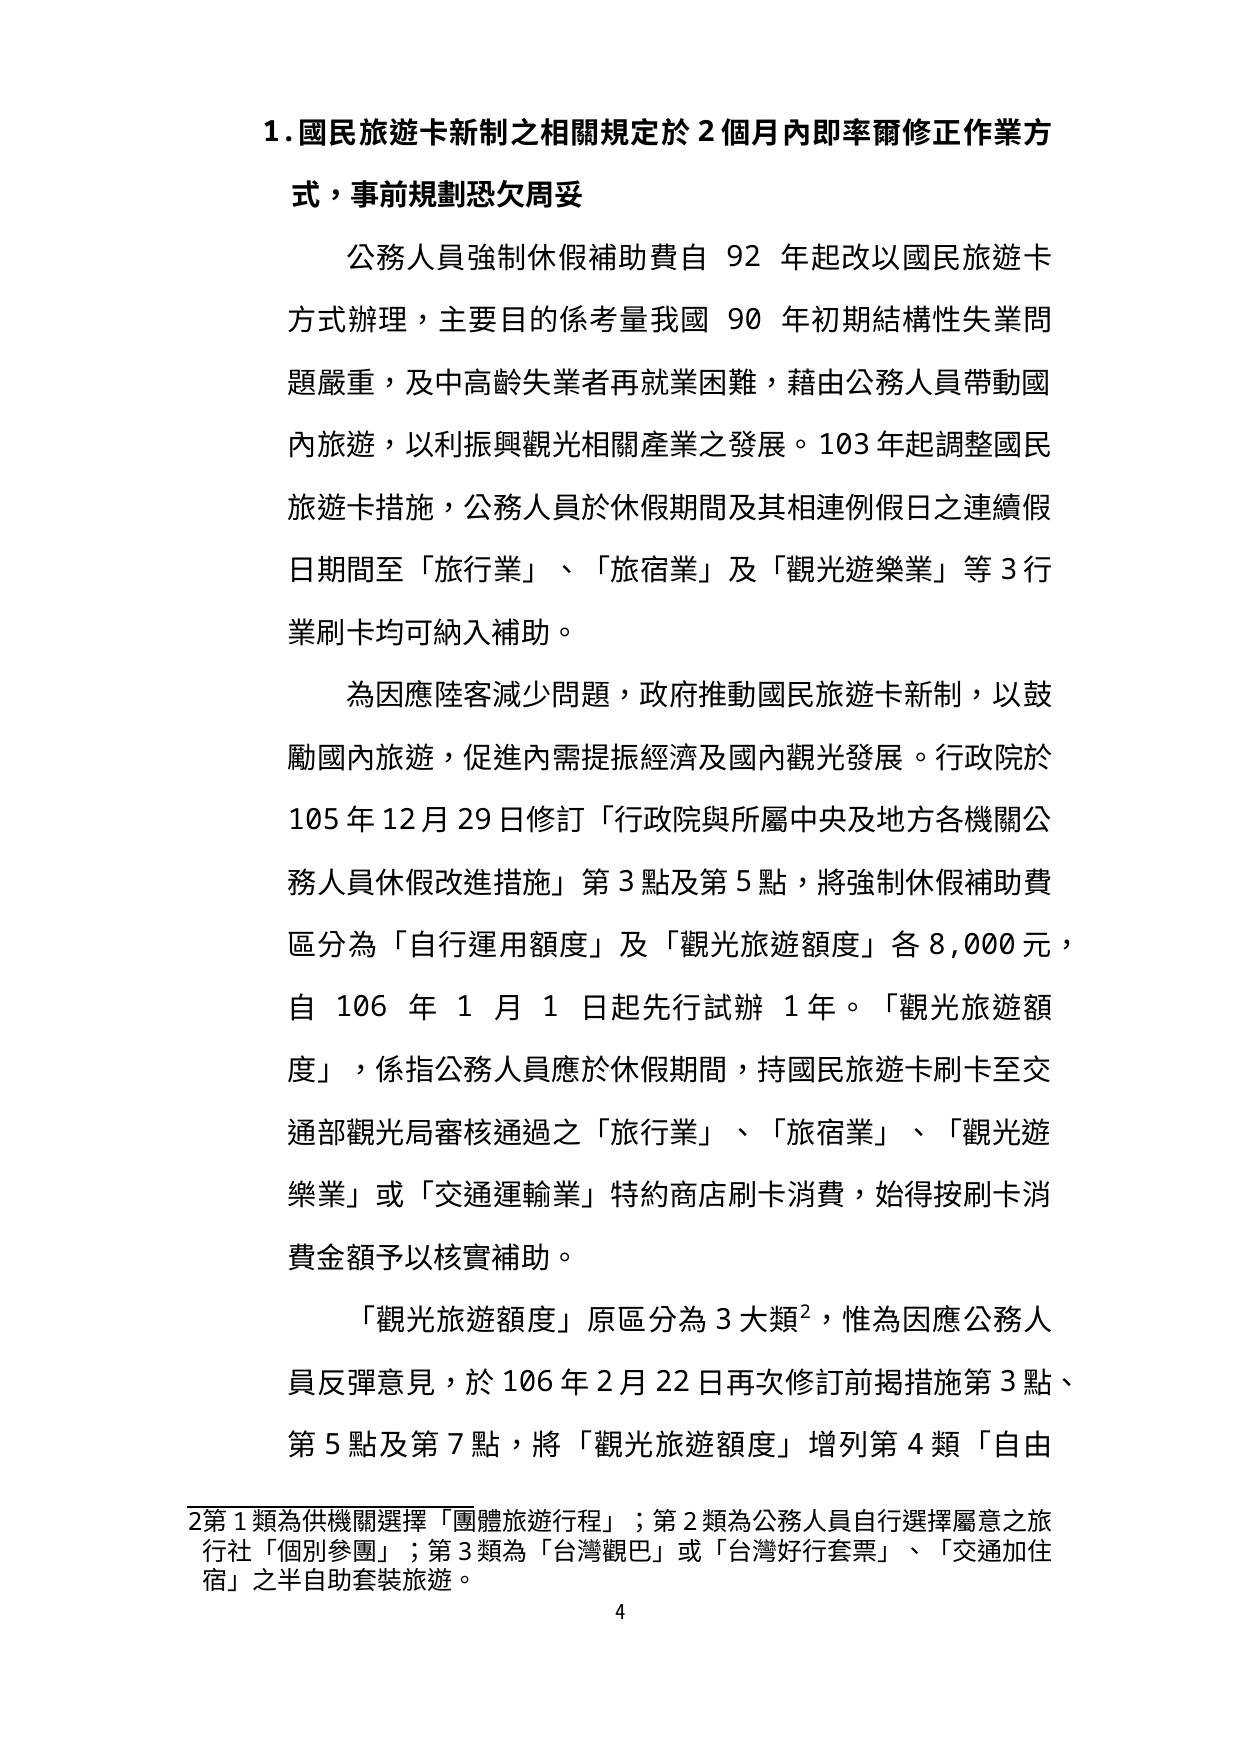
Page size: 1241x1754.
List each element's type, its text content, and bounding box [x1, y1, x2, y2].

text 1.國民旅遊卡新制之相關規定於2個月內即率爾修正作業方式，事前規劃恐欠周妥 [262, 89, 1053, 214]
text 為因應陸客減少問題，政府推動國民旅遊卡新制，以鼓勵國內旅遊，促進內需提振經濟及國內觀光發展。行政院於105年12月29日修訂「行政院與所屬中央及地方各機關公務人員休假改進措施」第3點及第5點，將強制休假補助費區分為「自行運用額度」及「觀光旅遊額度」各8,000元，自 106 年 1 月 1 日起先行試辦 1年。「觀光旅遊額度」，係指公務人員應於休假期間，持國民旅遊卡刷卡至交通部觀光局審核通過之「旅行業」、「旅宿業」、「觀光遊樂業」或「交通運輸業」特約商店刷卡消費，始得按刷卡消費金額予以核實補助。 [287, 651, 1053, 1276]
text 公務人員強制休假補助費自 92 年起改以國民旅遊卡方式辦理，主要目的係考量我國 90 年初期結構性失業問題嚴重，及中高齡失業者再就業困難，藉由公務人員帶動國內旅遊，以利振興觀光相關產業之發展。103年起調整國民旅遊卡措施，公務人員於休假期間及其相連例假日之連續假日期間至「旅行業」、「旅宿業」及「觀光遊樂業」等3行業刷卡均可納入補助。 [287, 214, 1053, 651]
text 第1類為供機關選擇「團體旅遊行程」；第2類為公務人員自行選擇屬意之旅行社「個別參團」；第3類為「台灣觀巴」或「台灣好行套票」、「交通加住宿」之半自助套裝旅遊。 [187, 1507, 1053, 1595]
text 「觀光旅遊額度」原區分為3大類，惟為因應公務人員反彈意見，於106年2月22日再次修訂前揭措施第3點、第5點及第7點，將「觀光旅遊額度」增列第4類「自由行」之旅遊方式，並自106年3月1日起適用。 [287, 1276, 1053, 1464]
